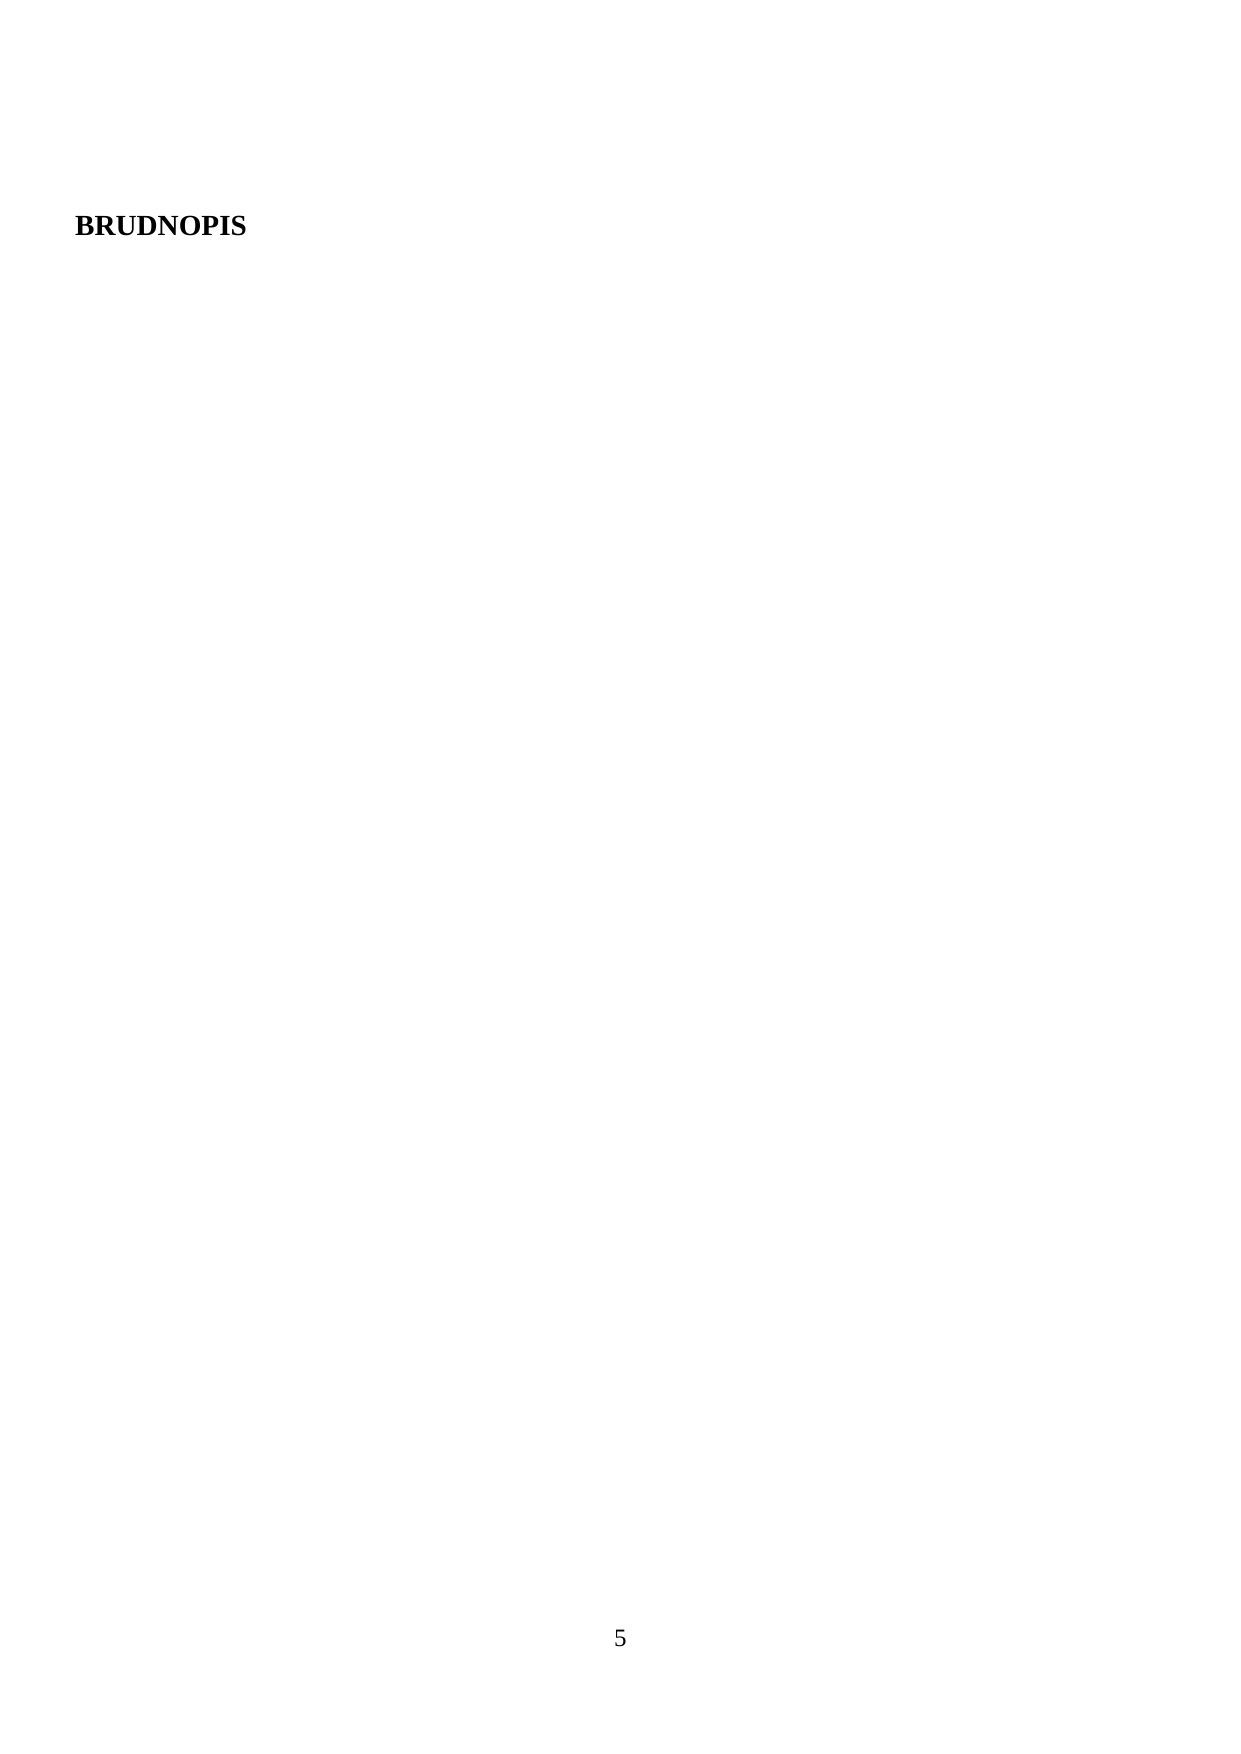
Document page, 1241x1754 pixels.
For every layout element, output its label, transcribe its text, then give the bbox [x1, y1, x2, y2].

text BRUDNOPIS [75, 208, 1165, 241]
